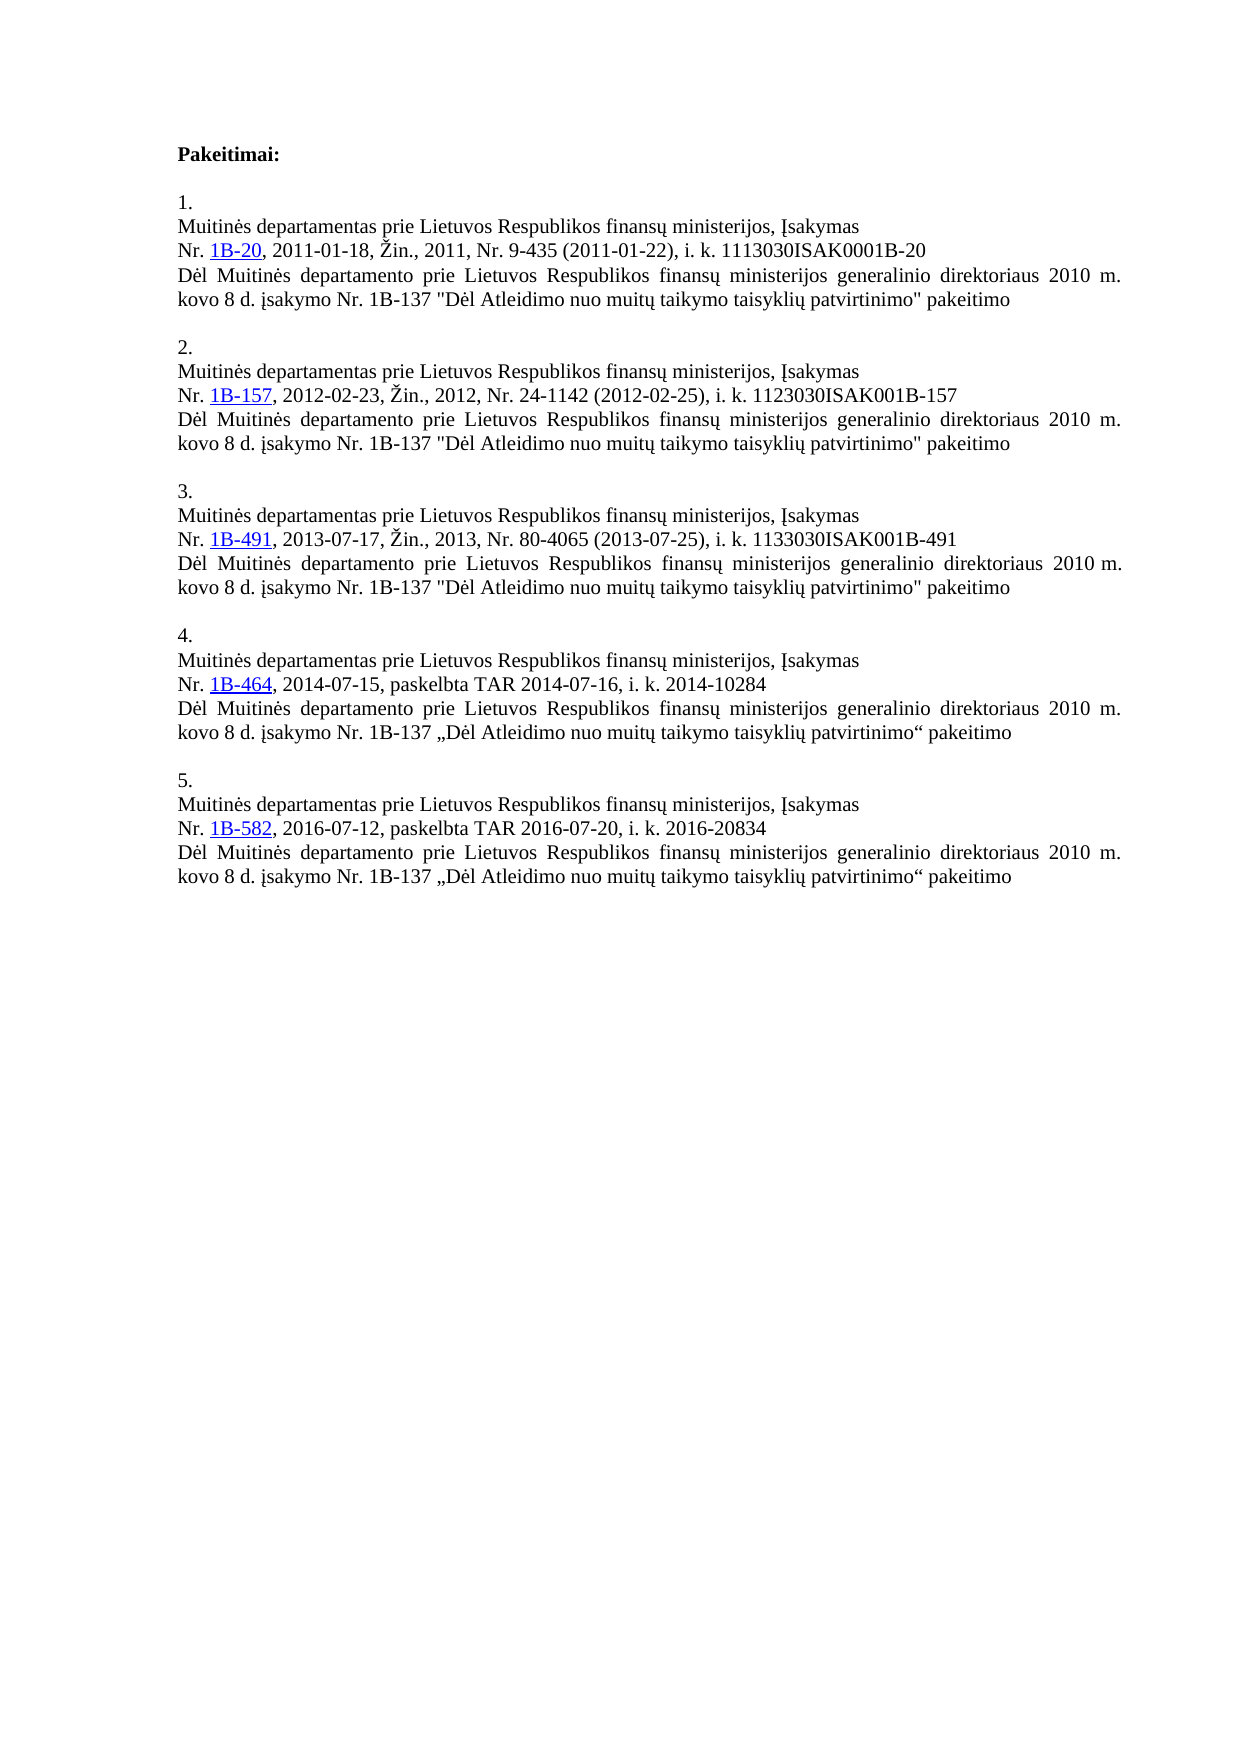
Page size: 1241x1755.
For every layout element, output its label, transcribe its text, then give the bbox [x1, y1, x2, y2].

text Muitinės departamentas prie Lietuvos Respublikos finansų ministerijos, Įsakymas [177, 359, 1122, 383]
text Pakeitimai: [177, 142, 1122, 166]
text Dėl Muitinės departamento prie Lietuvos Respublikos finansų ministerijos generalinio direktoriaus 2010 m. kovo 8 d. įsakymo Nr. 1B-137 "Dėl Atleidimo nuo muitų taikymo taisyklių patvirtinimo" pakeitimo [177, 551, 1122, 599]
text Dėl Muitinės departamento prie Lietuvos Respublikos finansų ministerijos generalinio direktoriaus 2010 m. kovo 8 d. įsakymo Nr. 1B-137 „Dėl Atleidimo nuo muitų taikymo taisyklių patvirtinimo“ pakeitimo [177, 696, 1122, 744]
text Nr. 1B-157, 2012-02-23, Žin., 2012, Nr. 24-1142 (2012-02-25), i. k. 1123030ISAK001B-157 [177, 383, 1122, 407]
text Nr. 1B-464, 2014-07-15, paskelbta TAR 2014-07-16, i. k. 2014-10284 [177, 672, 1122, 696]
text 4. [177, 623, 1122, 647]
text 5. [177, 768, 1122, 792]
text Muitinės departamentas prie Lietuvos Respublikos finansų ministerijos, Įsakymas [177, 792, 1122, 816]
text Nr. 1B-491, 2013-07-17, Žin., 2013, Nr. 80-4065 (2013-07-25), i. k. 1133030ISAK001B-491 [177, 527, 1122, 551]
text Nr. 1B-20, 2011-01-18, Žin., 2011, Nr. 9-435 (2011-01-22), i. k. 1113030ISAK0001B-20 [177, 238, 1122, 262]
text 1. [177, 190, 1122, 214]
text Dėl Muitinės departamento prie Lietuvos Respublikos finansų ministerijos generalinio direktoriaus 2010 m. kovo 8 d. įsakymo Nr. 1B-137 "Dėl Atleidimo nuo muitų taikymo taisyklių patvirtinimo" pakeitimo [177, 407, 1122, 455]
text Dėl Muitinės departamento prie Lietuvos Respublikos finansų ministerijos generalinio direktoriaus 2010 m. kovo 8 d. įsakymo Nr. 1B-137 „Dėl Atleidimo nuo muitų taikymo taisyklių patvirtinimo“ pakeitimo [177, 840, 1122, 888]
text Nr. 1B-582, 2016-07-12, paskelbta TAR 2016-07-20, i. k. 2016-20834 [177, 816, 1122, 840]
text 2. [177, 335, 1122, 359]
text 3. [177, 479, 1122, 503]
text Dėl Muitinės departamento prie Lietuvos Respublikos finansų ministerijos generalinio direktoriaus 2010 m. kovo 8 d. įsakymo Nr. 1B-137 "Dėl Atleidimo nuo muitų taikymo taisyklių patvirtinimo" pakeitimo [177, 262, 1122, 311]
text Muitinės departamentas prie Lietuvos Respublikos finansų ministerijos, Įsakymas [177, 503, 1122, 527]
text Muitinės departamentas prie Lietuvos Respublikos finansų ministerijos, Įsakymas [177, 214, 1122, 238]
text Muitinės departamentas prie Lietuvos Respublikos finansų ministerijos, Įsakymas [177, 647, 1122, 672]
